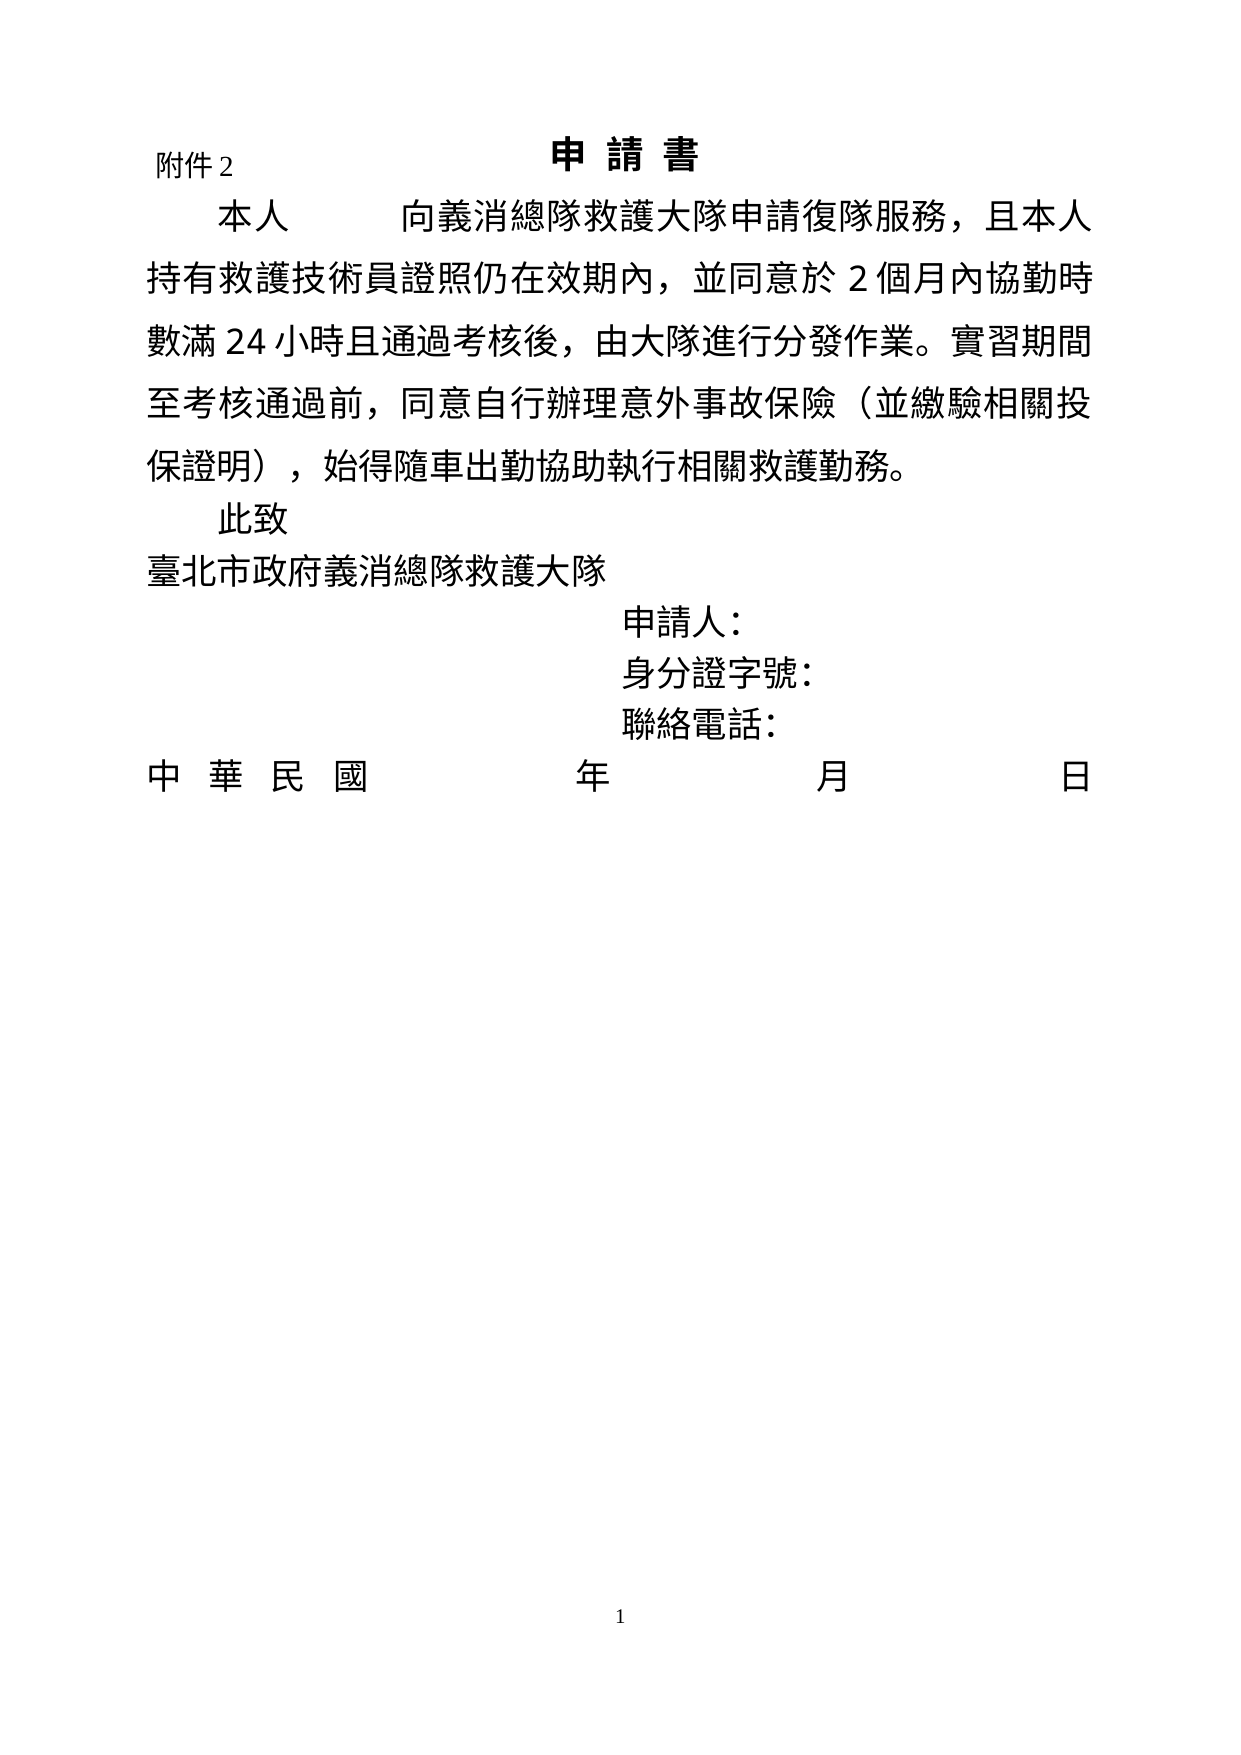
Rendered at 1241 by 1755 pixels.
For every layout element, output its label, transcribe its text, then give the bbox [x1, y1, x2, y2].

text 身分證字號： [621, 646, 1103, 697]
text 臺北市政府義消總隊救護大隊 [146, 543, 1094, 594]
text 申 請 書 [146, 125, 1103, 179]
text 中華民國 年 月 日 [146, 748, 1094, 799]
text 此致 [146, 492, 1094, 543]
text 聯絡電話： [621, 697, 1103, 748]
text 申請人： [621, 594, 1103, 646]
text 附件2 [155, 143, 286, 185]
text 本人 向義消總隊救護大隊申請復隊服務，且本人持有救護技術員證照仍在效期內，並同意於2個月內協勤時數滿24小時且通過考核後，由大隊進行分發作業。實習期間至考核通過前，同意自行辦理意外事故保險（並繳驗相關投保證明），始得隨車出勤協助執行相關救護勤務。 [146, 179, 1094, 492]
